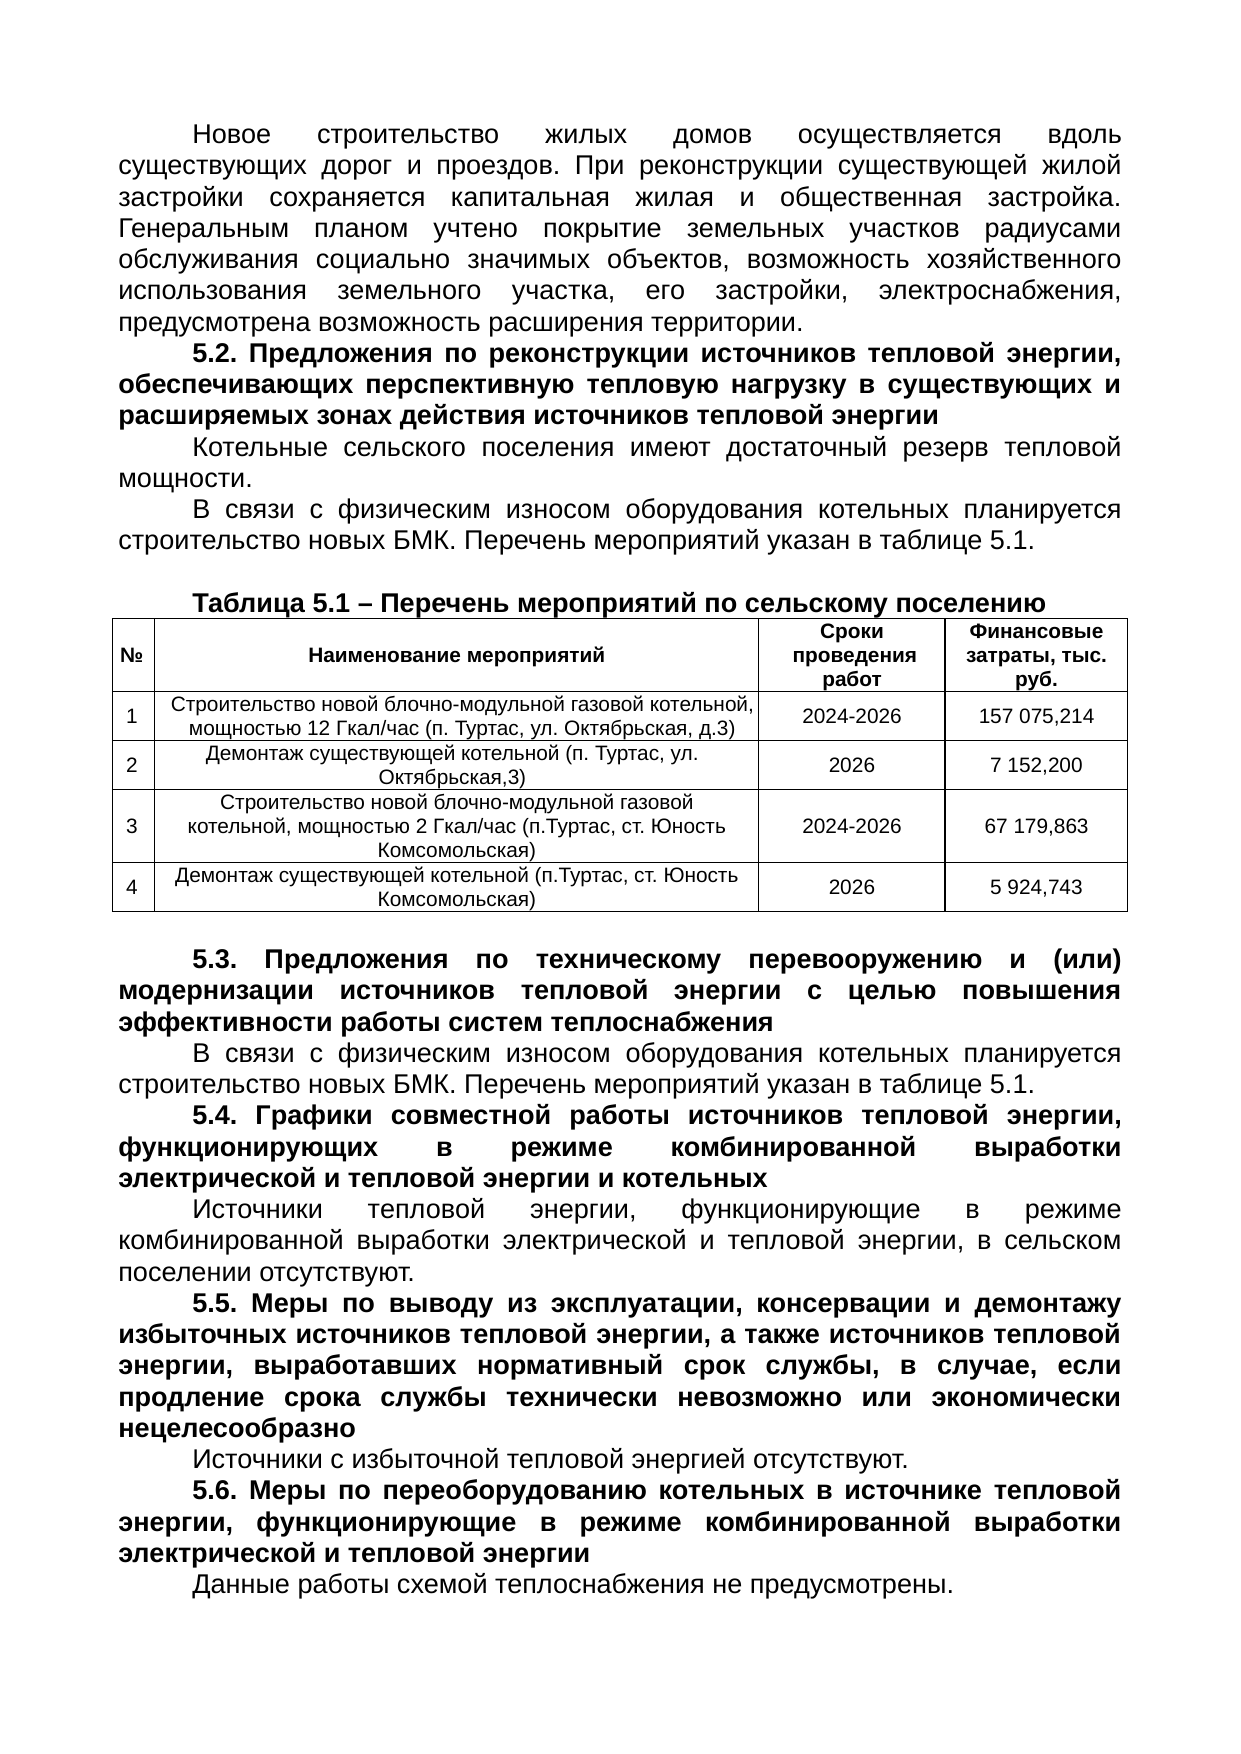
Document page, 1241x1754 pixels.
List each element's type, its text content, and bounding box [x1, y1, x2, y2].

subtitle 5.5. Меры по выводу из эксплуатации, консервации и демонтажу избыточных источников тепловой энергии, а также источников тепловой энергии, выработавших нормативный срок службы, в случае, если продление срока службы технически невозможно или экономически нецелесообразно [118, 1287, 1122, 1443]
text Источники тепловой энергии, функционирующие в режиме комбинированной выработки электрической и тепловой энергии, в сельском поселении отсутствуют. [118, 1193, 1122, 1287]
table_cell 2026 [759, 863, 944, 911]
table_cell Строительство новой блочно-модульной газовой котельной, мощностью 2 Гкал/час (п.Туртас, ст. Юность Комсомольская) [155, 790, 758, 862]
subtitle 5.3. Предложения по техническому перевооружению и (или) модернизации источников тепловой энергии с целью повышения эффективности работы систем теплоснабжения [118, 943, 1122, 1037]
table_cell 67 179,863 [946, 790, 1127, 862]
table_cell Демонтаж существующей котельной (п. Туртас, ул. Октябрьская,3) [155, 741, 758, 789]
subtitle 5.2. Предложения по реконструкции источников тепловой энергии, обеспечивающих перспективную тепловую нагрузку в существующих и расширяемых зонах действия источников тепловой энергии [118, 337, 1122, 431]
table_cell 2024-2026 [759, 790, 944, 862]
subtitle 5.6. Меры по переоборудованию котельных в источнике тепловой энергии, функционирующие в режиме комбинированной выработки электрической и тепловой энергии [118, 1474, 1122, 1568]
table_cell 157 075,214 [946, 692, 1127, 740]
table_cell 1 [113, 692, 154, 740]
table_cell 2 [113, 741, 154, 789]
table_header № [113, 619, 154, 691]
table_cell 3 [113, 790, 154, 862]
table_cell Демонтаж существующей котельной (п.Туртас, ст. Юность Комсомольская) [155, 863, 758, 911]
table_cell 7 152,200 [946, 741, 1127, 789]
text Данные работы схемой теплоснабжения не предусмотрены. [118, 1568, 1122, 1599]
table_cell 2026 [759, 741, 944, 789]
table_header Сроки проведения работ [759, 619, 944, 691]
table_header Наименование мероприятий [155, 619, 758, 691]
text Источники с избыточной тепловой энергией отсутствуют. [118, 1443, 1122, 1474]
subtitle 5.4. Графики совместной работы источников тепловой энергии, функционирующих в режиме комбинированной выработки электрической и тепловой энергии и котельных [118, 1099, 1122, 1193]
list Таблица 5.1 – Перечень мероприятий по сельскому поселению [118, 587, 1122, 618]
list В связи с физическим износом оборудования котельных планируется строительство новых БМК. Перечень мероприятий указан в таблице 5.1. [118, 1037, 1122, 1099]
table_cell 5 924,743 [946, 863, 1127, 911]
list Котельные сельского поселения имеют достаточный резерв тепловой мощности. [118, 431, 1122, 493]
list В связи с физическим износом оборудования котельных планируется строительство новых БМК. Перечень мероприятий указан в таблице 5.1. [118, 493, 1122, 556]
table_cell Строительство новой блочно-модульной газовой котельной, мощностью 12 Гкал/час (п. Туртас, ул. Октябрьская, д.3) [155, 692, 758, 740]
text Новое строительство жилых домов осуществляется вдоль существующих дорог и проездов. При реконструкции существующей жилой застройки сохраняется капитальная жилая и общественная застройка. Генеральным планом учтено покрытие земельных участков радиусами обслуживания социально значимых объектов, возможность хозяйственного использования земельного участка, его застройки, электроснабжения, предусмотрена возможность расширения территории. [118, 118, 1122, 337]
table_header Финансовые затраты, тыс. руб. [946, 619, 1127, 691]
table_cell 4 [113, 863, 154, 911]
table_cell 2024-2026 [759, 692, 944, 740]
